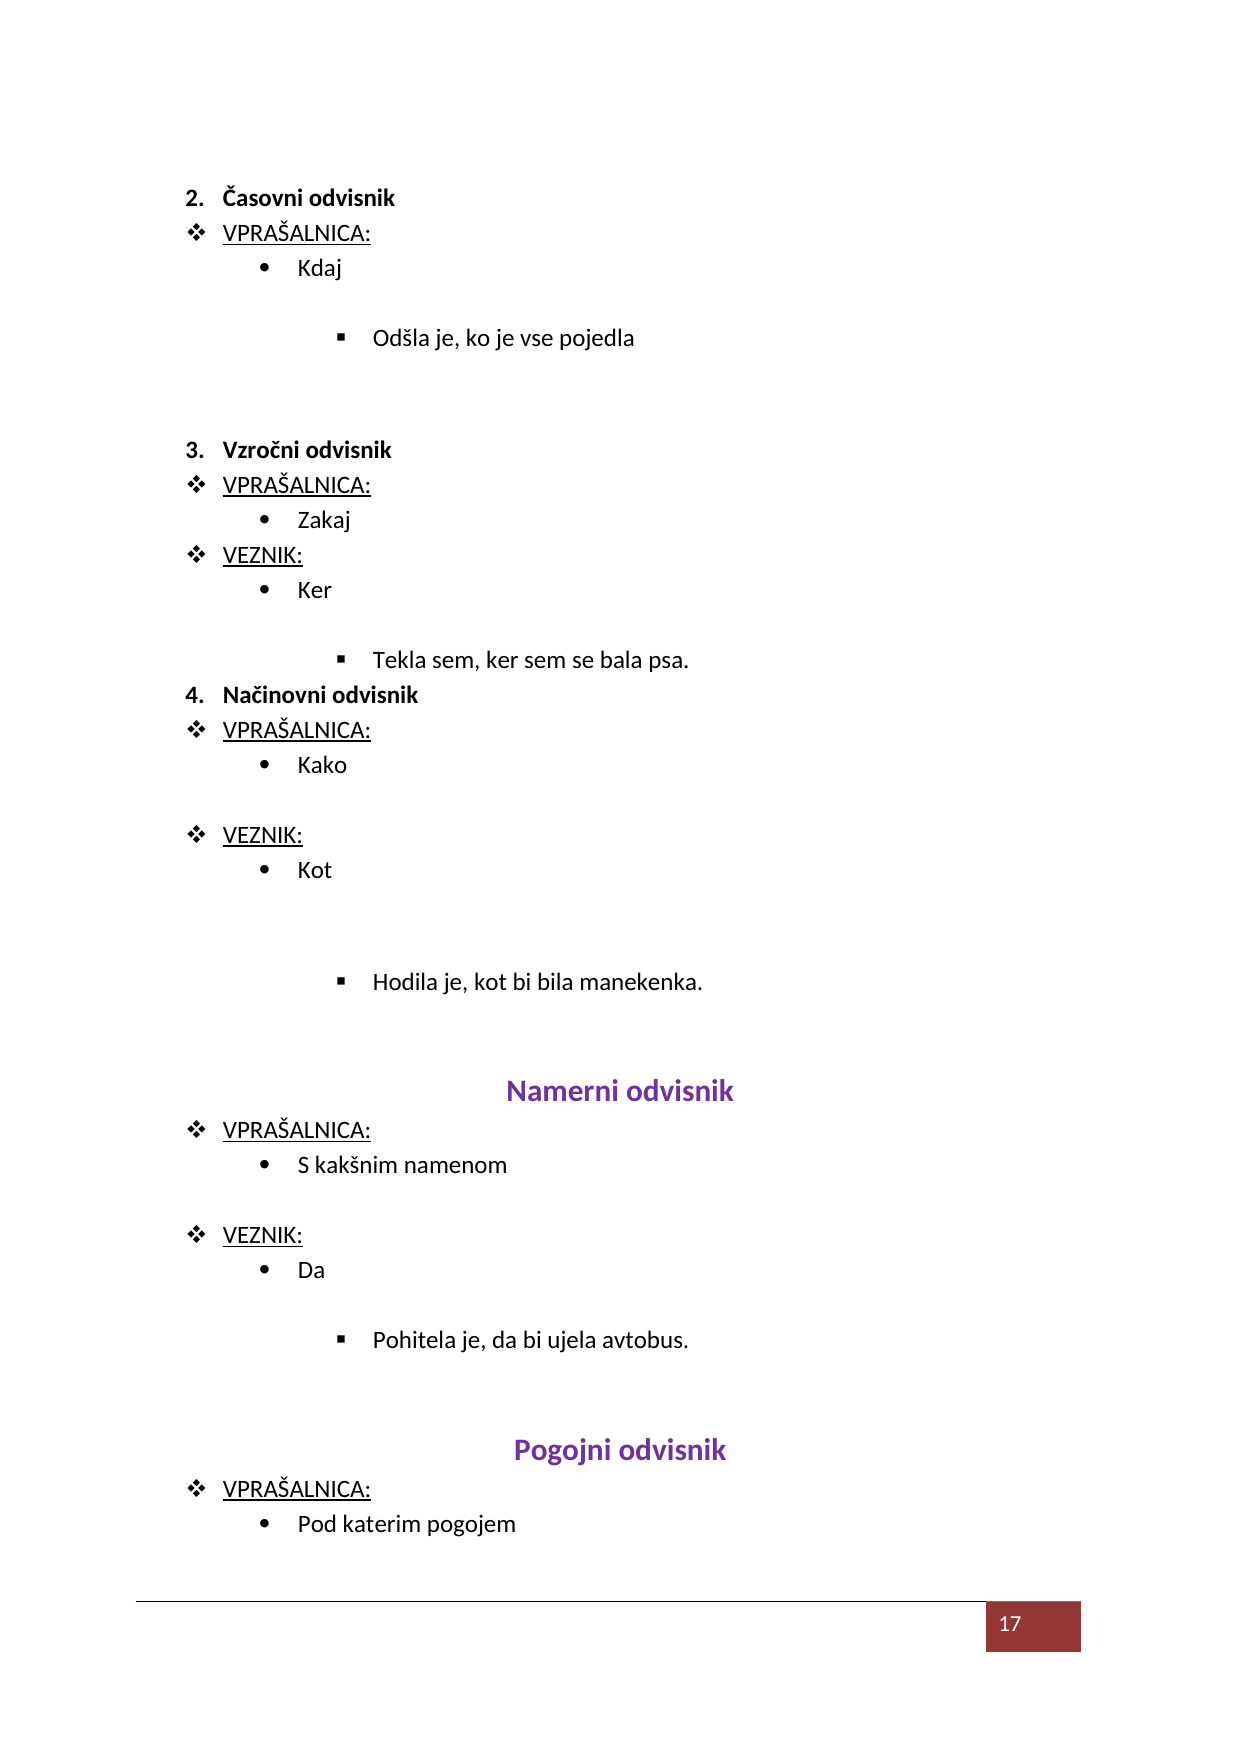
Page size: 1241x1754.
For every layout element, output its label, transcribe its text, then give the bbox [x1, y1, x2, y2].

list Pod katerim pogojem [260, 1508, 1093, 1539]
list S kakšnim namenom [260, 1150, 1093, 1180]
list VEZNIK: [185, 819, 1093, 850]
list VEZNIK: [185, 1220, 1093, 1250]
list Tekla sem, ker sem se bala psa. [335, 644, 1093, 675]
list Načinovni odvisnik [185, 679, 1093, 710]
list Kot [260, 854, 1093, 885]
list Pogojni odvisnik [148, 1430, 1093, 1468]
list Ker [260, 574, 1093, 605]
list Pohitela je, da bi ujela avtobus. [335, 1325, 1093, 1355]
list VEZNIK: [185, 539, 1093, 570]
list VPRAŠALNICA: [185, 469, 1093, 500]
list Kako [260, 749, 1093, 780]
list Da [260, 1255, 1093, 1285]
list Odšla je, ko je vse pojedla [335, 323, 1093, 353]
list Namerni odvisnik [148, 1071, 1093, 1109]
list Zakaj [260, 504, 1093, 535]
list Hodila je, kot bi bila manekenka. [335, 966, 1093, 996]
list Časovni odvisnik [185, 183, 1093, 213]
list VPRAŠALNICA: [185, 218, 1093, 248]
list Vzročni odvisnik [185, 434, 1093, 465]
list VPRAŠALNICA: [185, 714, 1093, 745]
list VPRAŠALNICA: [185, 1473, 1093, 1504]
list Kdaj [260, 253, 1093, 283]
list VPRAŠALNICA: [185, 1115, 1093, 1145]
